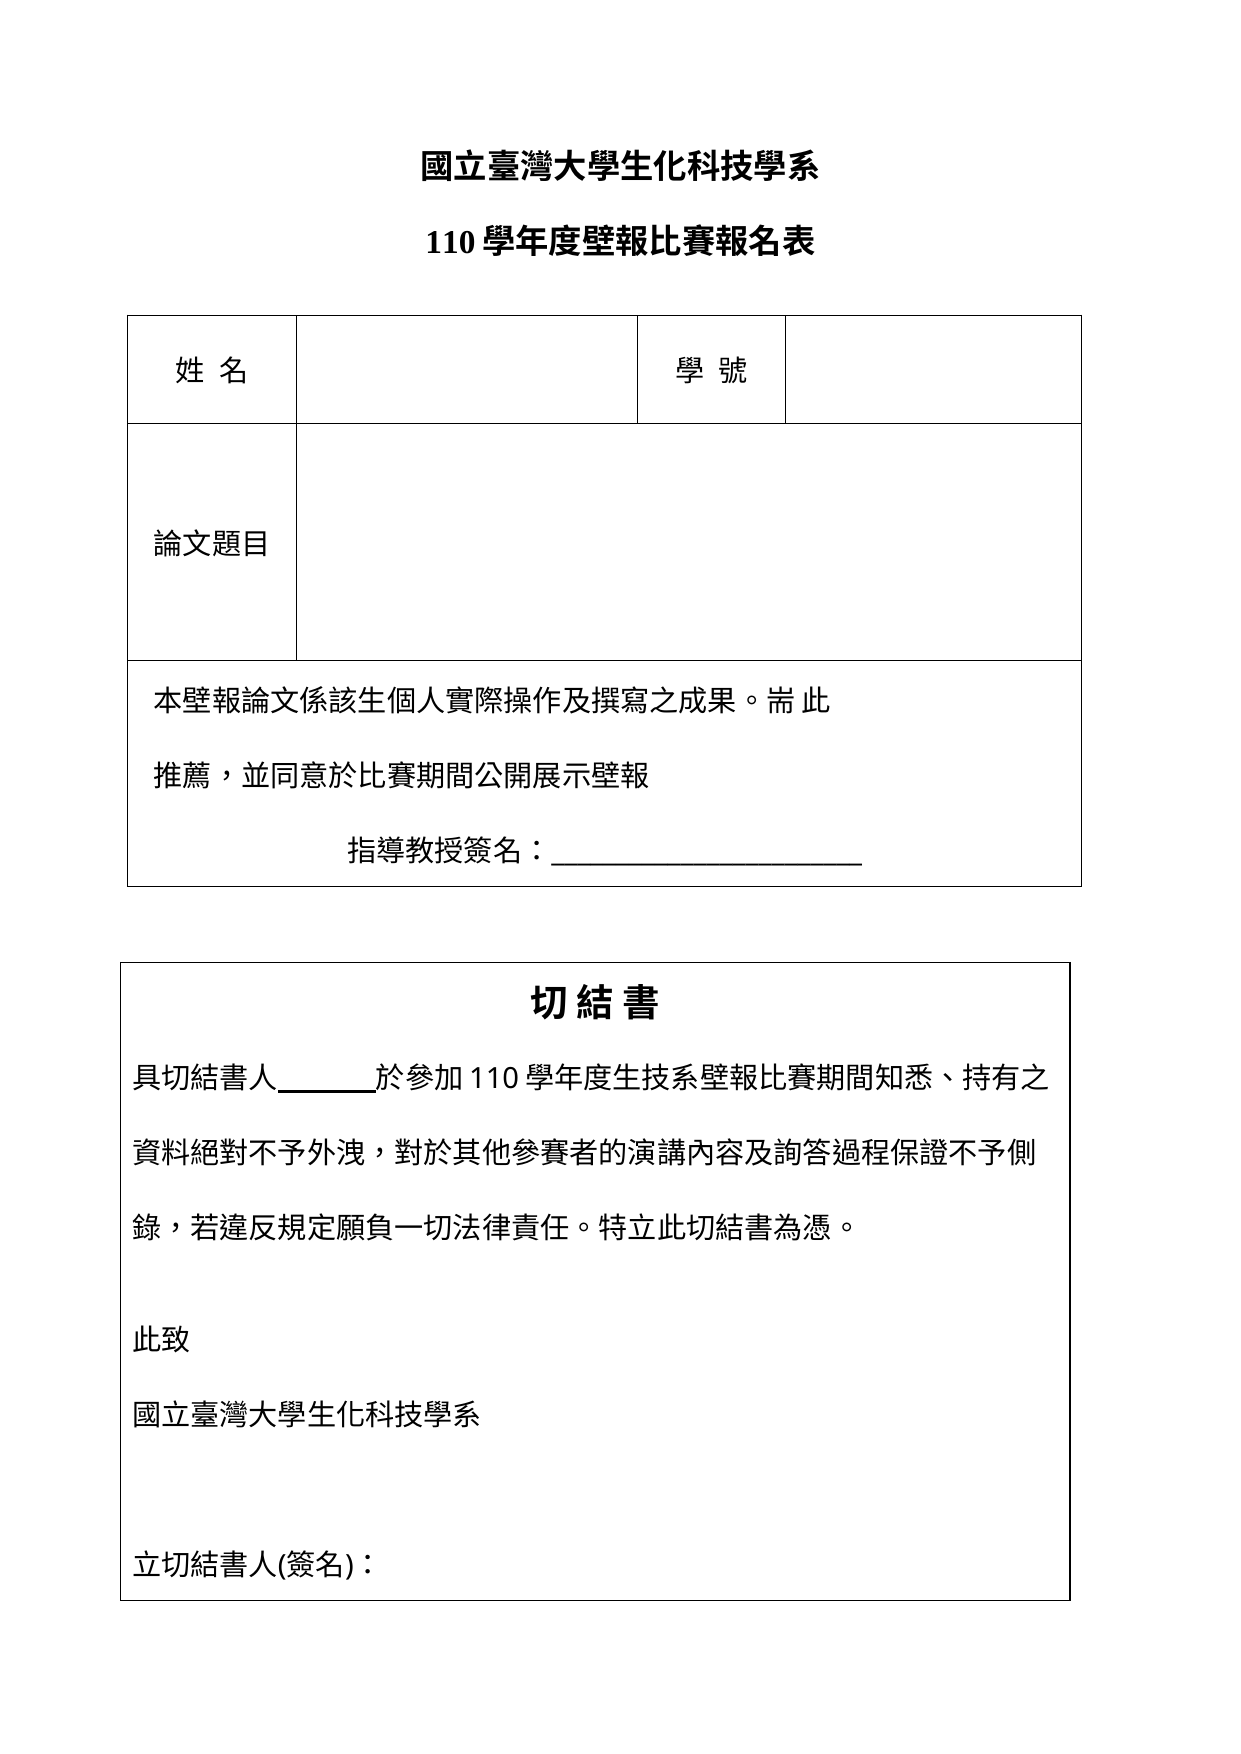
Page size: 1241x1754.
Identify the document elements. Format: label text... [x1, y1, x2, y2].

text 110學年度壁報比賽報名表 [165, 202, 1075, 277]
table_cell [297, 424, 1081, 660]
table_header 姓 名 [128, 316, 296, 422]
text 國立臺灣大學生化科技學系 [165, 127, 1075, 202]
table_header 切 結 書 具切結書人 於參加110學年度生技系壁報比賽期間知悉、持有之資料絕對不予外洩，對於其他參賽者的演講內容及詢答過程保證不予側錄，若違反規定願負一切法律責任。特立此切結書為憑。 此致 國立臺灣大學生化科技學系 立切結書人(簽名)： [121, 963, 1069, 1600]
table_cell 本壁報論文係該生個人實際操作及撰寫之成果。耑 此 推薦，並同意於比賽期間公開展示壁報 指導教授簽名：________________________ [128, 661, 1081, 886]
table_header 學 號 [638, 316, 785, 422]
table_header [786, 316, 1081, 422]
table_cell 論文題目 [128, 424, 296, 660]
table_header [297, 316, 637, 422]
